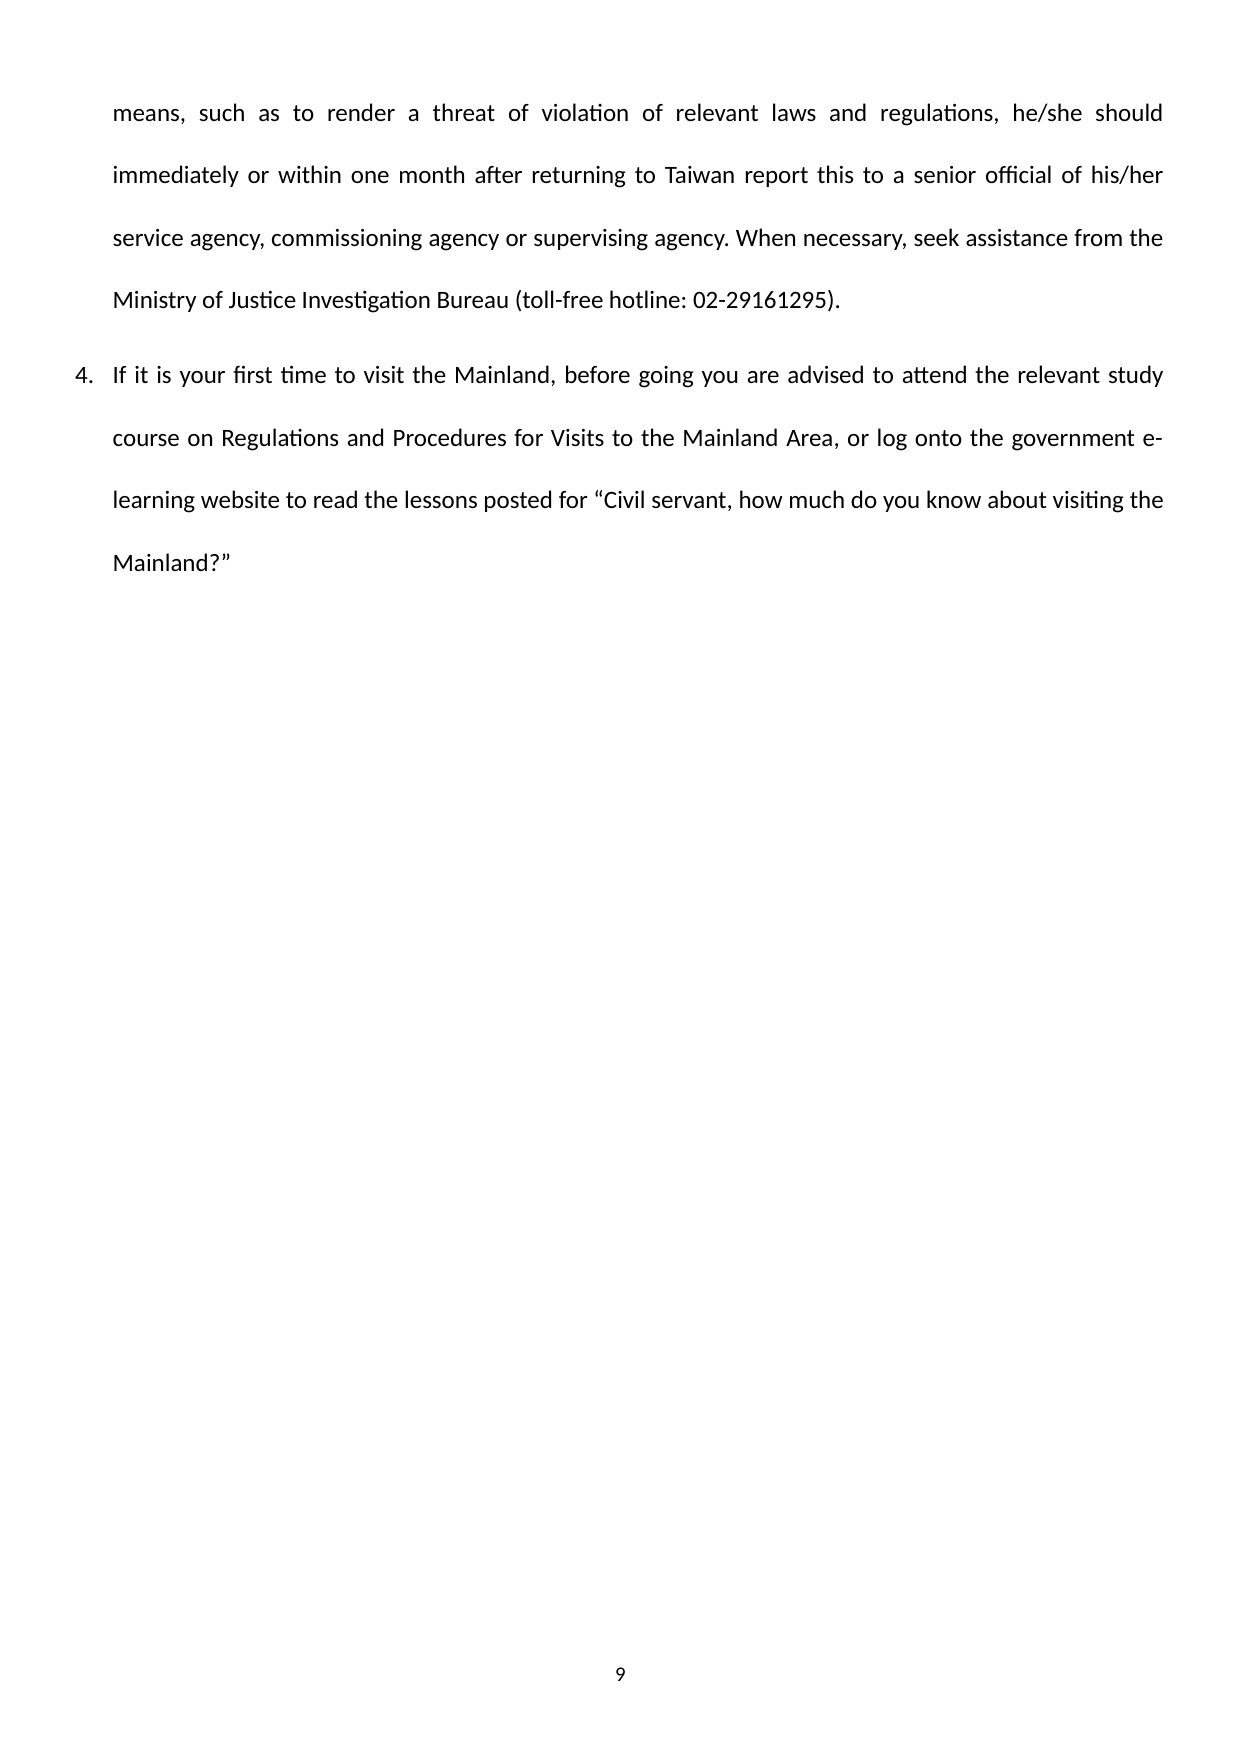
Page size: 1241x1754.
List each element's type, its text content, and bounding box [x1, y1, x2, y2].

list means, such as to render a threat of violation of relevant laws and regulations, he/she should immediately or within one month after returning to Taiwan report this to a senior official of his/her service agency, commissioning agency or supervising agency. When necessary, seek assistance from the Ministry of Justice Investigation Bureau (toll-free hotline: 02-29161295). [75, 70, 1165, 320]
list If it is your first time to visit the Mainland, before going you are advised to attend the relevant study course on Regulations and Procedures for Visits to the Mainland Area, or log onto the government e-learning website to read the lessons posted for “Civil servant, how much do you know about visiting the Mainland?” [75, 333, 1165, 583]
